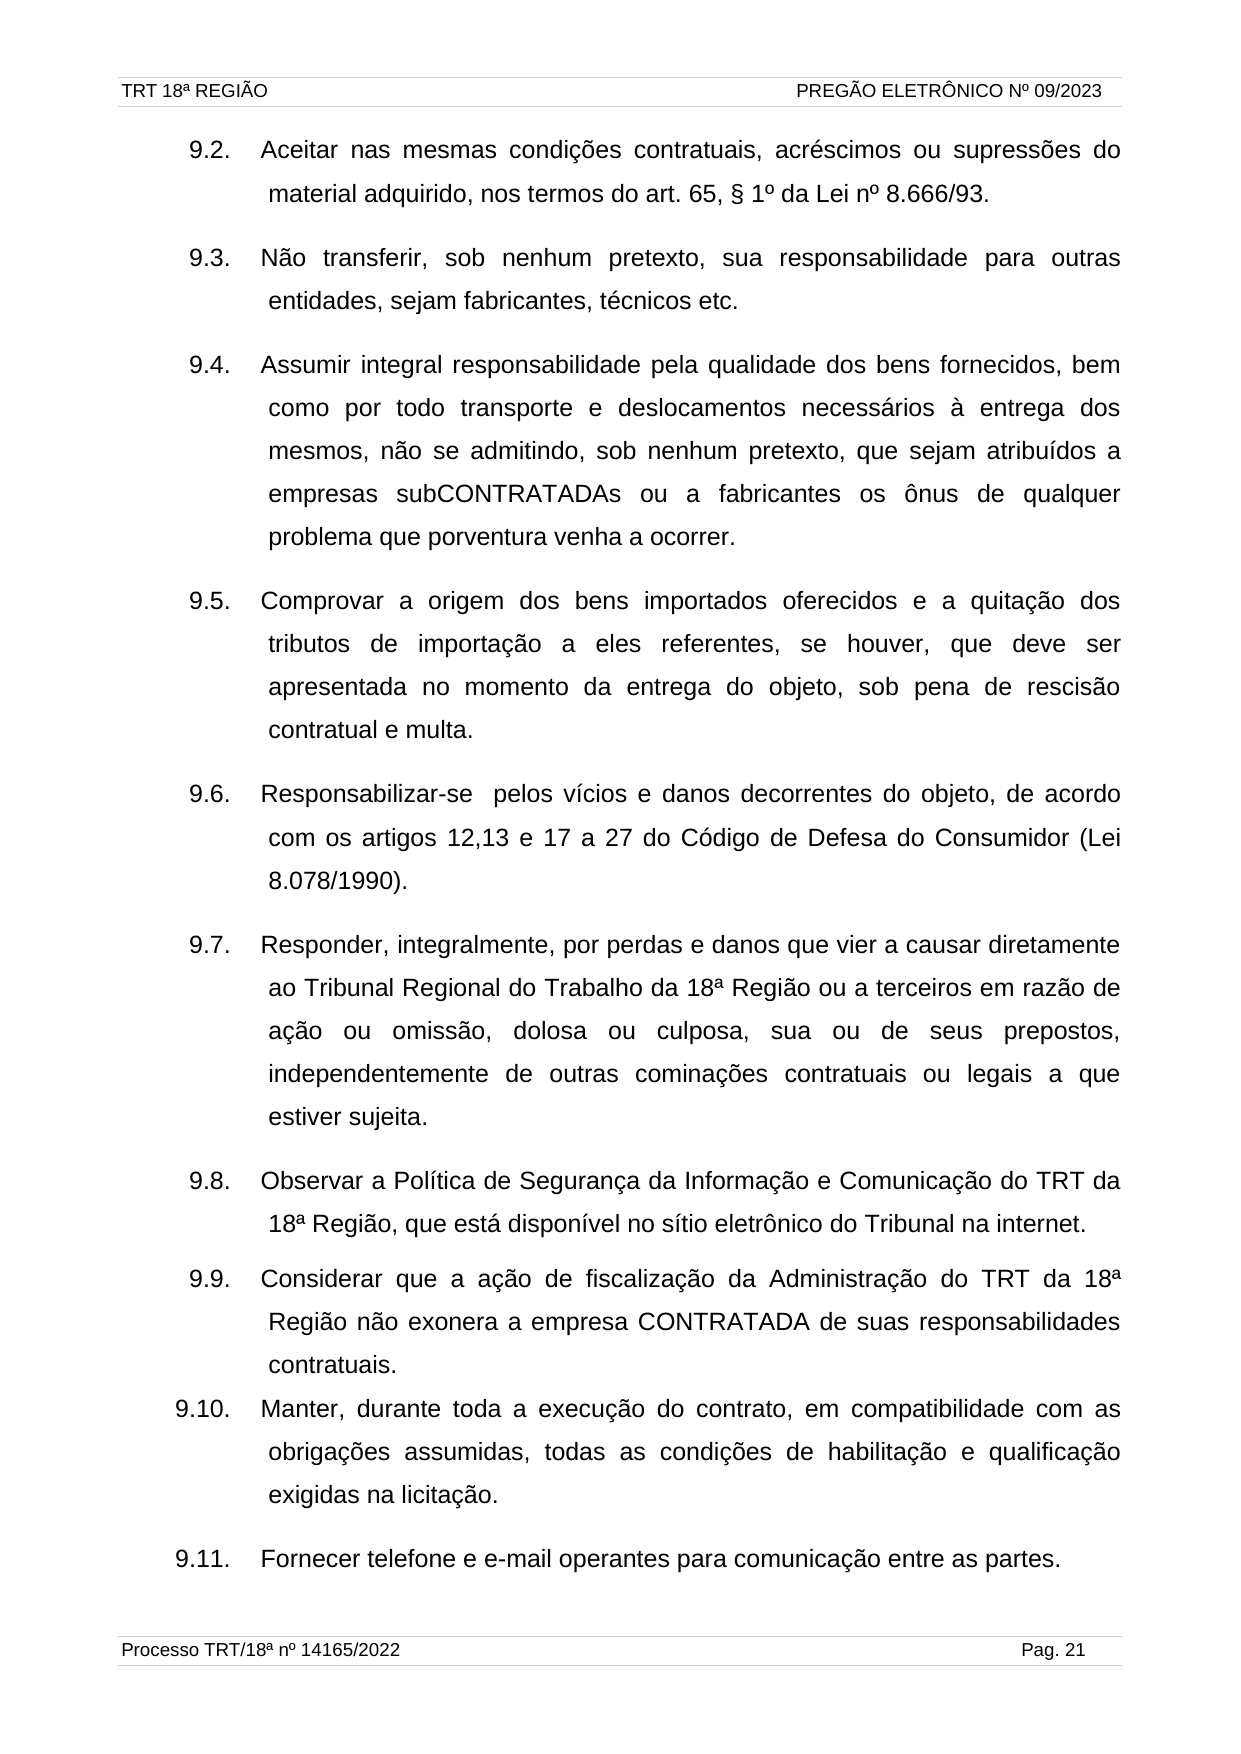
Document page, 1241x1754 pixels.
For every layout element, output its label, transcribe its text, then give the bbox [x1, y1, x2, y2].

list Considerar que a ação de fiscalização da Administração do TRT da 18ª Região não exonera a empresa CONTRATADA de suas responsabilidades contratuais. [231, 1264, 1122, 1379]
list Assumir integral responsabilidade pela qualidade dos bens fornecidos, bem como por todo transporte e deslocamentos necessários à entrega dos mesmos, não se admitindo, sob nenhum pretexto, que sejam atribuídos a empresas subCONTRATADAs ou a fabricantes os ônus de qualquer problema que porventura venha a ocorrer. [231, 350, 1122, 551]
list Fornecer telefone e e-mail operantes para comunicação entre as partes. [231, 1544, 1122, 1572]
list Responder, integralmente, por perdas e danos que vier a causar diretamente ao Tribunal Regional do Trabalho da 18ª Região ou a terceiros em razão de ação ou omissão, dolosa ou culposa, sua ou de seus prepostos, independentemente de outras cominações contratuais ou legais a que estiver sujeita. [231, 930, 1122, 1131]
list Manter, durante toda a execução do contrato, em compatibilidade com as obrigações assumidas, todas as condições de habilitação e qualificação exigidas na licitação. [231, 1393, 1122, 1508]
list Comprovar a origem dos bens importados oferecidos e a quitação dos tributos de importação a eles referentes, se houver, que deve ser apresentada no momento da entrega do objeto, sob pena de rescisão contratual e multa. [231, 586, 1122, 744]
list Observar a Política de Segurança da Informação e Comunicação do TRT da 18ª Região, que está disponível no sítio eletrônico do Tribunal na internet. [231, 1166, 1122, 1238]
list Aceitar nas mesmas condições contratuais, acréscimos ou supressões do material adquirido, nos termos do art. 65, § 1º da Lei nº 8.666/93. [231, 136, 1122, 207]
list Não transferir, sob nenhum pretexto, sua responsabilidade para outras entidades, sejam fabricantes, técnicos etc. [231, 243, 1122, 314]
list Responsabilizar-se pelos vícios e danos decorrentes do objeto, de acordo com os artigos 12,13 e 17 a 27 do Código de Defesa do Consumidor (Lei 8.078/1990). [231, 779, 1122, 894]
